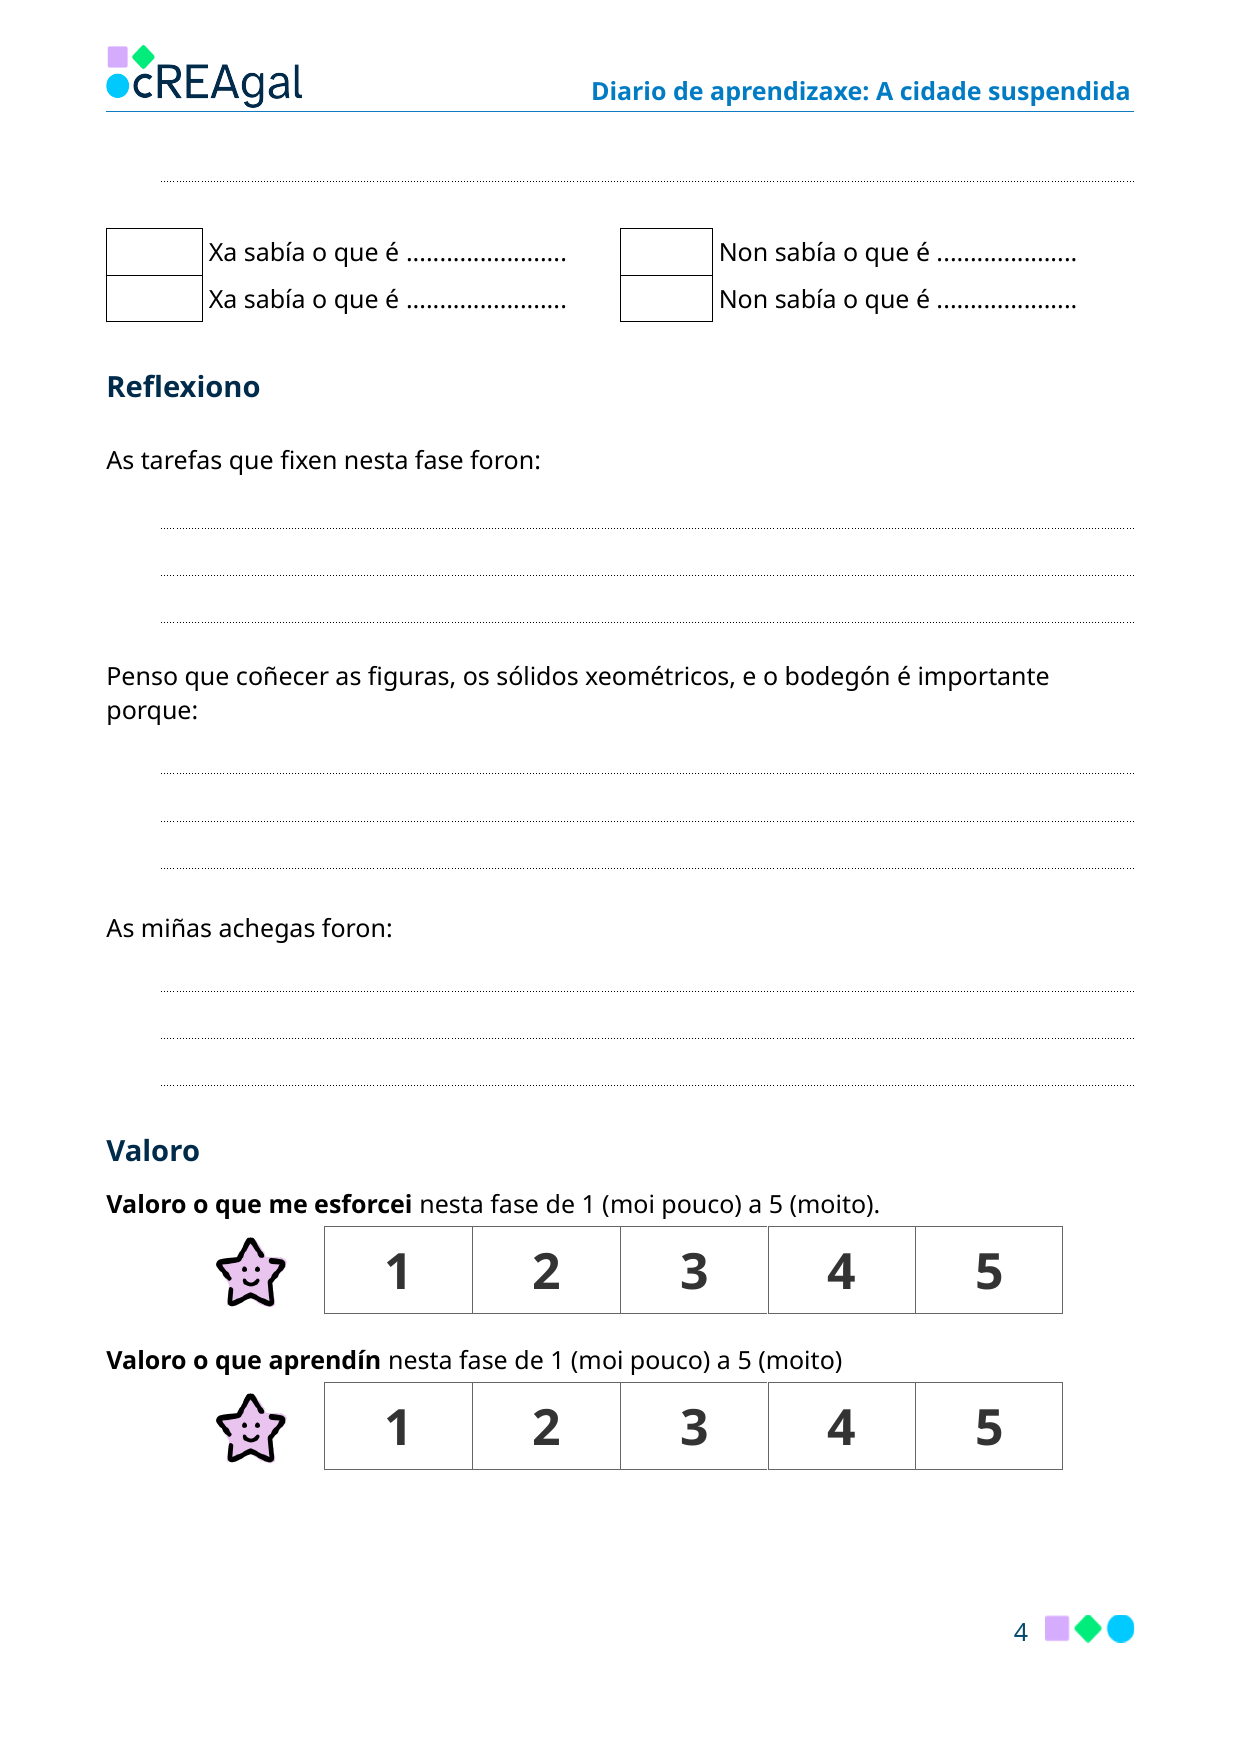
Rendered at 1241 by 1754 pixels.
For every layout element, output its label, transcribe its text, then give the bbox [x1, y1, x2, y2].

table_cell [160, 1039, 1134, 1086]
table_header 3 [621, 1227, 767, 1313]
table_header 2 [473, 1383, 620, 1469]
table_header 1 [325, 1227, 472, 1313]
text As tarefas que fixen nesta fase foron: [106, 442, 1134, 477]
picture [208, 1387, 293, 1468]
table_header [160, 944, 1134, 992]
subtitle Reflexiono [106, 367, 1134, 406]
text Valoro o que aprendín nesta fase de 1 (moi pouco) a 5 (moito) [106, 1343, 1134, 1377]
table_header [621, 229, 712, 275]
table_cell [160, 822, 1134, 869]
table_cell [160, 576, 1134, 623]
table_header [107, 229, 202, 275]
subtitle Valoro [106, 1131, 1134, 1170]
picture [1045, 1615, 1118, 1643]
table_header Non sabía o que é ..................... [713, 228, 1132, 276]
table_header 1 [325, 1383, 472, 1469]
picture [1124, 1631, 1135, 1643]
table_header 5 [916, 1383, 1062, 1469]
table_cell [160, 135, 1134, 182]
table_cell [160, 774, 1134, 822]
table_header [160, 482, 1134, 529]
table_header 4 [769, 1383, 915, 1469]
text As miñas achegas foron: [106, 910, 1134, 944]
table_cell Non sabía o que é ..................... [713, 276, 1132, 322]
table_cell [621, 276, 712, 321]
table_cell Xa sabía o que é ........................ [203, 276, 620, 322]
table_header [160, 727, 1134, 774]
text Penso que coñecer as figuras, os sólidos xeométricos, e o bodegón é importante porque: [106, 659, 1134, 727]
table_header 2 [473, 1227, 620, 1313]
table_header Xa sabía o que é ........................ [203, 228, 620, 276]
text Valoro o que me esforcei nesta fase de 1 (moi pouco) a 5 (moito). [106, 1187, 1134, 1221]
picture [208, 1231, 293, 1312]
table_header [177, 1382, 324, 1470]
picture [1128, 1615, 1135, 1625]
table_cell [107, 276, 202, 321]
table_header 4 [769, 1227, 915, 1313]
picture [106, 45, 302, 108]
table_cell [160, 992, 1134, 1039]
table_cell [160, 529, 1134, 576]
table_header [177, 1226, 324, 1314]
table_header 3 [621, 1383, 767, 1469]
table_header 5 [916, 1227, 1062, 1313]
